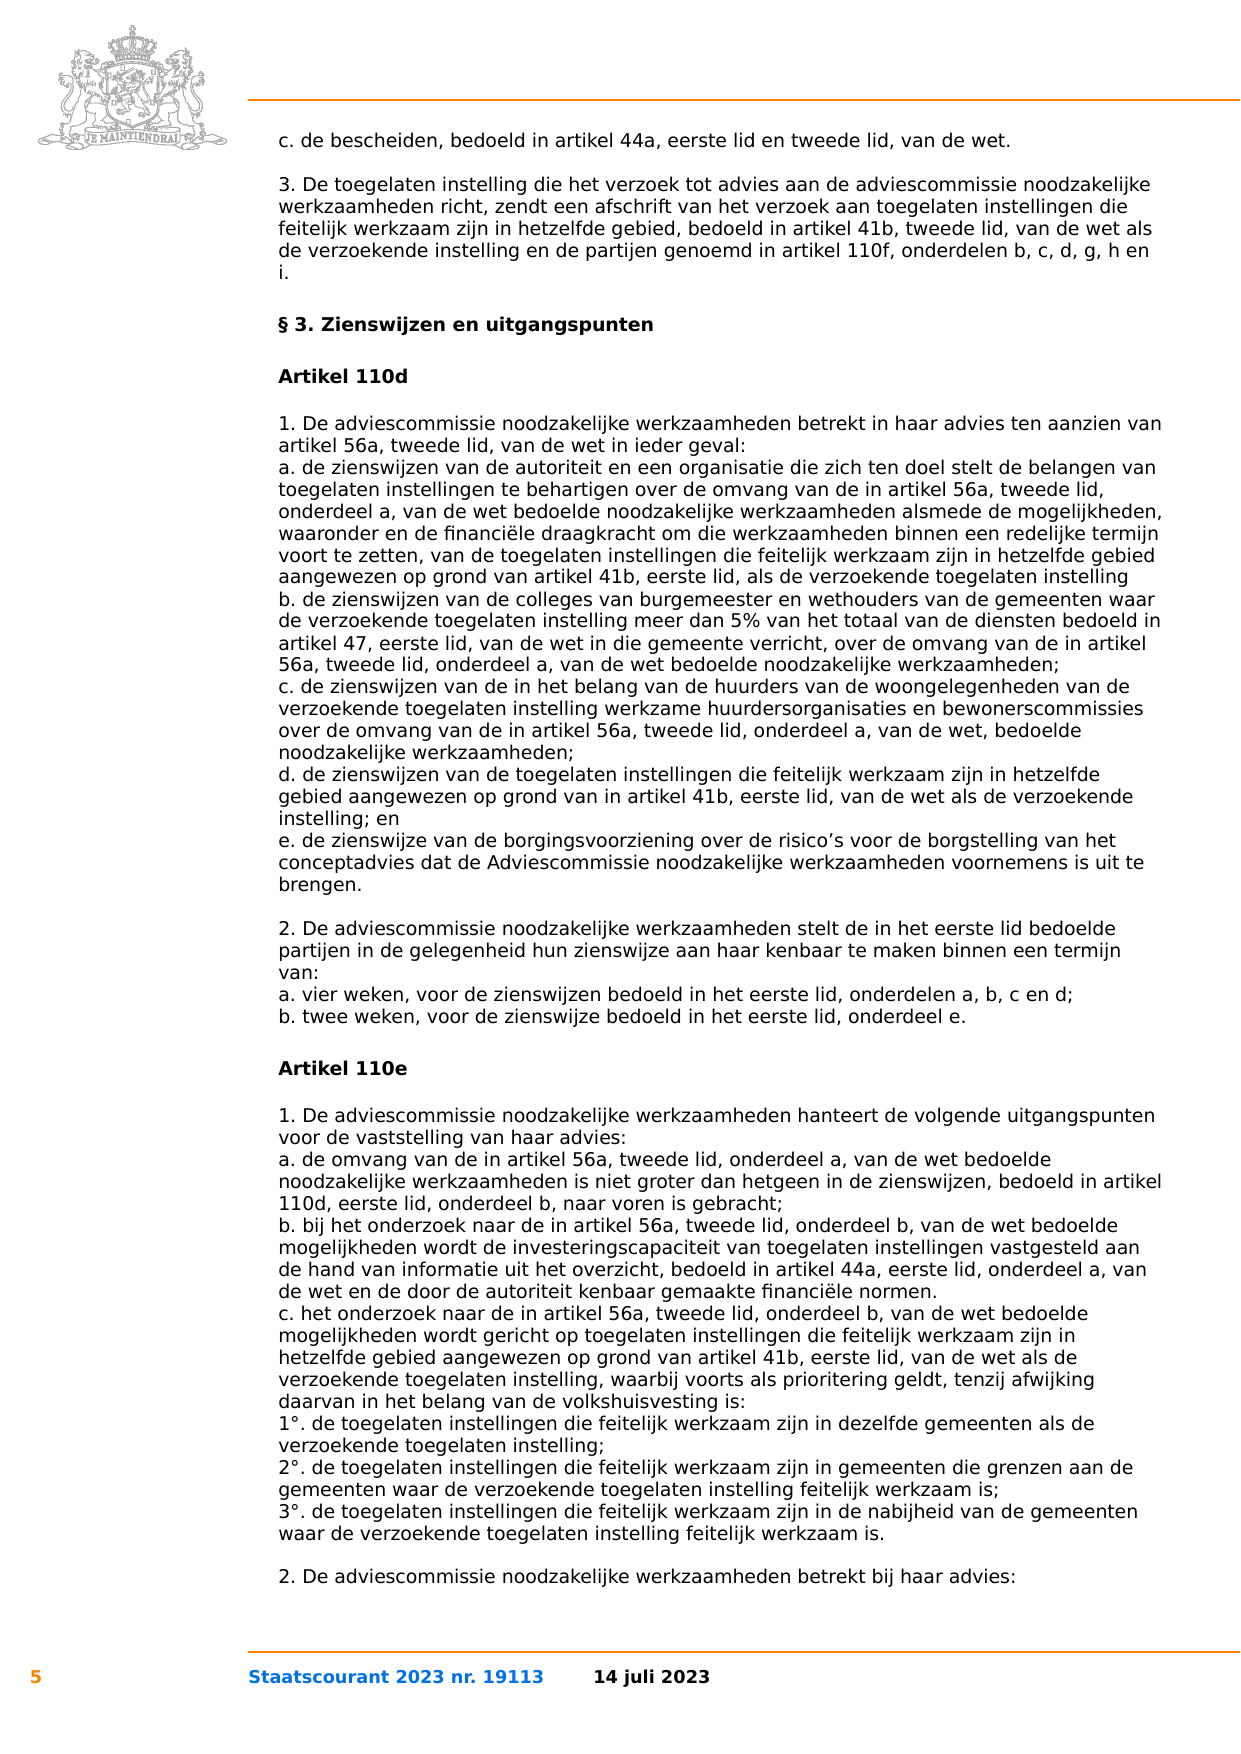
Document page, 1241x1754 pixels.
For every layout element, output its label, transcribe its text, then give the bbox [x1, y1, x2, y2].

subtitle Artikel 110d [278, 366, 1163, 388]
text c. de zienswijzen van de in het belang van de huurders van de woongelegenheden van de verzoekende toegelaten instelling werkzame huurdersorganisaties en bewonerscommissies over de omvang van de in artikel 56a, tweede lid, onderdeel a, van de wet, bedoelde noodzakelijke werkzaamheden; [278, 676, 1163, 764]
text 2. De adviescommissie noodzakelijke werkzaamheden stelt de in het eerste lid bedoelde partijen in de gelegenheid hun zienswijze aan haar kenbaar te maken binnen een termijn van: [278, 918, 1163, 984]
subtitle § 3. Zienswijzen en uitgangspunten [278, 314, 1163, 336]
text 1. De adviescommissie noodzakelijke werkzaamheden hanteert de volgende uitgangspunten voor de vaststelling van haar advies: [278, 1105, 1163, 1149]
text 2. De adviescommissie noodzakelijke werkzaamheden betrekt bij haar advies: [278, 1566, 1163, 1588]
text b. de zienswijzen van de colleges van burgemeester en wethouders van de gemeenten waar de verzoekende toegelaten instelling meer dan 5% van het totaal van de diensten bedoeld in artikel 47, eerste lid, van de wet in die gemeente verricht, over de omvang van de in artikel 56a, tweede lid, onderdeel a, van de wet bedoelde noodzakelijke werkzaamheden; [278, 588, 1163, 676]
picture [38, 25, 227, 150]
text a. de zienswijzen van de autoriteit en een organisatie die zich ten doel stelt de belangen van toegelaten instellingen te behartigen over de omvang van de in artikel 56a, tweede lid, onderdeel a, van de wet bedoelde noodzakelijke werkzaamheden alsmede de mogelijkheden, waaronder en de financiële draagkracht om die werkzaamheden binnen een redelijke termijn voort te zetten, van de toegelaten instellingen die feitelijk werkzaam zijn in hetzelfde gebied aangewezen op grond van artikel 41b, eerste lid, als de verzoekende toegelaten instelling [278, 457, 1163, 588]
text 2°. de toegelaten instellingen die feitelijk werkzaam zijn in gemeenten die grenzen aan de gemeenten waar de verzoekende toegelaten instelling feitelijk werkzaam is; [278, 1457, 1163, 1501]
text a. vier weken, voor de zienswijzen bedoeld in het eerste lid, onderdelen a, b, c en d; [278, 984, 1163, 1006]
text d. de zienswijzen van de toegelaten instellingen die feitelijk werkzaam zijn in hetzelfde gebied aangewezen op grond van in artikel 41b, eerste lid, van de wet als de verzoekende instelling; en [278, 764, 1163, 830]
subtitle Artikel 110e [278, 1058, 1163, 1080]
text c. de bescheiden, bedoeld in artikel 44a, eerste lid en tweede lid, van de wet. [278, 130, 1163, 152]
text 3°. de toegelaten instellingen die feitelijk werkzaam zijn in de nabijheid van de gemeenten waar de verzoekende toegelaten instelling feitelijk werkzaam is. [278, 1501, 1163, 1544]
text a. de omvang van de in artikel 56a, tweede lid, onderdeel a, van de wet bedoelde noodzakelijke werkzaamheden is niet groter dan hetgeen in de zienswijzen, bedoeld in artikel 110d, eerste lid, onderdeel b, naar voren is gebracht; [278, 1149, 1163, 1215]
text c. het onderzoek naar de in artikel 56a, tweede lid, onderdeel b, van de wet bedoelde mogelijkheden wordt gericht op toegelaten instellingen die feitelijk werkzaam zijn in hetzelfde gebied aangewezen op grond van artikel 41b, eerste lid, van de wet als de verzoekende toegelaten instelling, waarbij voorts als prioritering geldt, tenzij afwijking daarvan in het belang van de volkshuisvesting is: [278, 1303, 1163, 1413]
text 1. De adviescommissie noodzakelijke werkzaamheden betrekt in haar advies ten aanzien van artikel 56a, tweede lid, van de wet in ieder geval: [278, 413, 1163, 457]
text 3. De toegelaten instelling die het verzoek tot advies aan de adviescommissie noodzakelijke werkzaamheden richt, zendt een afschrift van het verzoek aan toegelaten instellingen die feitelijk werkzaam zijn in hetzelfde gebied, bedoeld in artikel 41b, tweede lid, van de wet als de verzoekende instelling en de partijen genoemd in artikel 110f, onderdelen b, c, d, g, h en i. [278, 174, 1163, 284]
text e. de zienswijze van de borgingsvoorziening over de risico’s voor de borgstelling van het conceptadvies dat de Adviescommissie noodzakelijke werkzaamheden voornemens is uit te brengen. [278, 830, 1163, 896]
text 1°. de toegelaten instellingen die feitelijk werkzaam zijn in dezelfde gemeenten als de verzoekende toegelaten instelling; [278, 1413, 1163, 1457]
text b. twee weken, voor de zienswijze bedoeld in het eerste lid, onderdeel e. [278, 1006, 1163, 1028]
text b. bij het onderzoek naar de in artikel 56a, tweede lid, onderdeel b, van de wet bedoelde mogelijkheden wordt de investeringscapaciteit van toegelaten instellingen vastgesteld aan de hand van informatie uit het overzicht, bedoeld in artikel 44a, eerste lid, onderdeel a, van de wet en de door de autoriteit kenbaar gemaakte financiële normen. [278, 1215, 1163, 1303]
